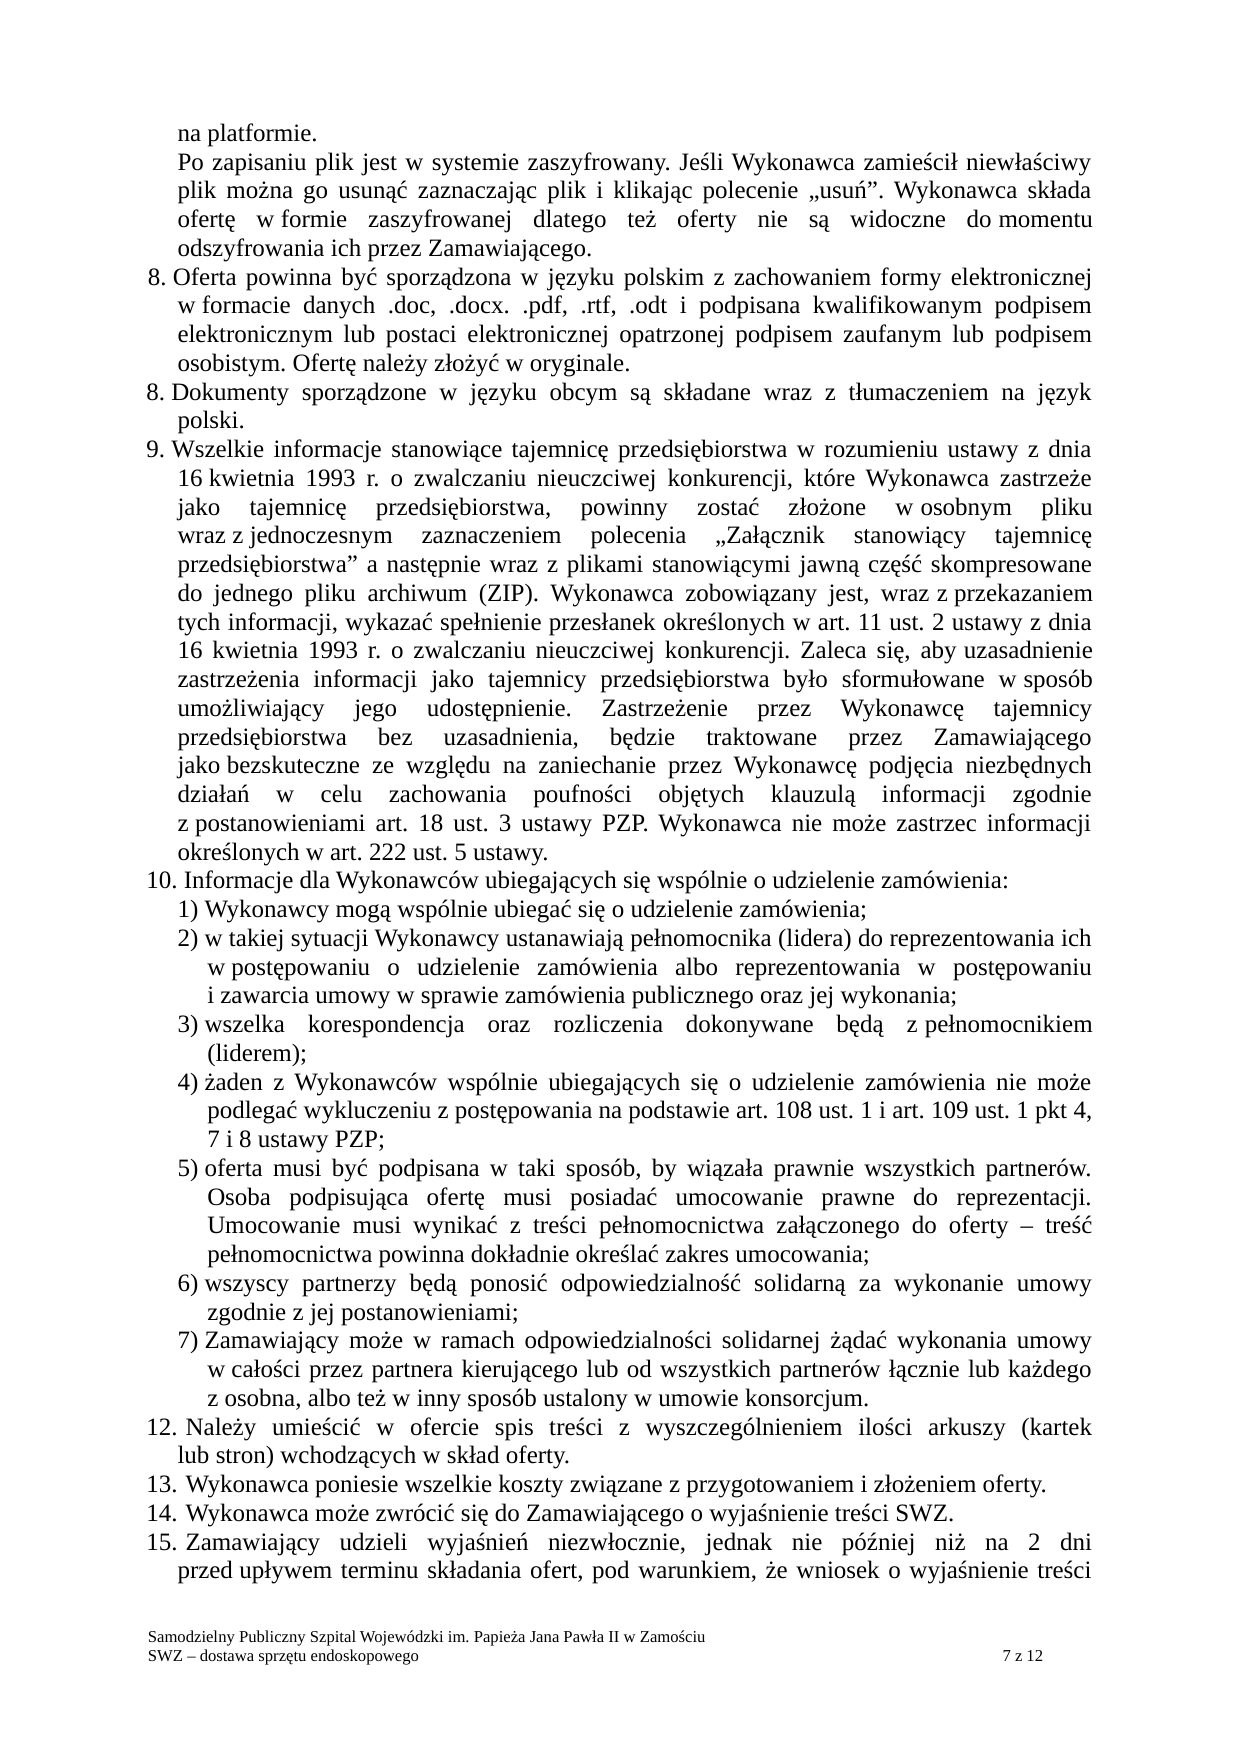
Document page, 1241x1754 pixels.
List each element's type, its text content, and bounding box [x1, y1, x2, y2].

list Należy umieścić w ofercie spis treści z wyszczególnieniem ilości arkuszy (kartek lub stron) wchodzących w skład oferty. [146, 1412, 1093, 1469]
list Dokumenty sporządzone w języku obcym są składane wraz z tłumaczeniem na język polski. [146, 377, 1093, 434]
list Wykonawca poniesie wszelkie koszty związane z przygotowaniem i złożeniem oferty. [146, 1469, 1093, 1498]
list oferta musi być podpisana w taki sposób, by wiązała prawnie wszystkich partnerów. Osoba podpisująca ofertę musi posiadać umocowanie prawne do reprezentacji. Umocowanie musi wynikać z treści pełnomocnictwa załączonego do oferty – treść pełnomocnictwa powinna dokładnie określać zakres umocowania; [177, 1153, 1093, 1268]
list Po zapisaniu plik jest w systemie zaszyfrowany. Jeśli Wykonawca zamieścił niewłaściwy plik można go usunąć zaznaczając plik i klikając polecenie „usuń”. Wykonawca składa ofertę w formie zaszyfrowanej dlatego też oferty nie są widoczne do momentu odszyfrowania ich przez Zamawiającego. [148, 147, 1093, 262]
list żaden z Wykonawców wspólnie ubiegających się o udzielenie zamówienia nie może podlegać wykluczeniu z postępowania na podstawie art. 108 ust. 1 i art. 109 ust. 1 pkt 4, 7 i 8 ustawy PZP; [177, 1067, 1093, 1153]
list na platformie. [148, 118, 1093, 147]
list Wykonawcy mogą wspólnie ubiegać się o udzielenie zamówienia; [177, 894, 1093, 923]
list Wszelkie informacje stanowiące tajemnicę przedsiębiorstwa w rozumieniu ustawy z dnia 16 kwietnia 1993 r. o zwalczaniu nieuczciwej konkurencji, które Wykonawca zastrzeże jako tajemnicę przedsiębiorstwa, powinny zostać złożone w osobnym pliku wraz z jednoczesnym zaznaczeniem polecenia „Załącznik stanowiący tajemnicę przedsiębiorstwa” a następnie wraz z plikami stanowiącymi jawną część skompresowane do jednego pliku archiwum (ZIP). Wykonawca zobowiązany jest, wraz z przekazaniem tych informacji, wykazać spełnienie przesłanek określonych w art. 11 ust. 2 ustawy z dnia 16 kwietnia 1993 r. o zwalczaniu nieuczciwej konkurencji. Zaleca się, aby uzasadnienie zastrzeżenia informacji jako tajemnicy przedsiębiorstwa było sformułowane w sposób umożliwiający jego udostępnienie. Zastrzeżenie przez Wykonawcę tajemnicy przedsiębiorstwa bez uzasadnienia, będzie traktowane przez Zamawiającego jako bezskuteczne ze względu na zaniechanie przez Wykonawcę podjęcia niezbędnych działań w celu zachowania poufności objętych klauzulą informacji zgodnie z postanowieniami art. 18 ust. 3 ustawy PZP. Wykonawca nie może zastrzec informacji określonych w art. 222 ust. 5 ustawy. [146, 434, 1093, 866]
list Oferta powinna być sporządzona w języku polskim z zachowaniem formy elektronicznej w formacie danych .doc, .docx. .pdf, .rtf, .odt i podpisana kwalifikowanym podpisem elektronicznym lub postaci elektronicznej opatrzonej podpisem zaufanym lub podpisem osobistym. Ofertę należy złożyć w oryginale. [148, 262, 1093, 377]
list wszelka korespondencja oraz rozliczenia dokonywane będą z pełnomocnikiem (liderem); [177, 1009, 1093, 1067]
list Zamawiający udzieli wyjaśnień niezwłocznie, jednak nie później niż na 2 dni przed upływem terminu składania ofert, pod warunkiem, że wniosek o wyjaśnienie treści [146, 1527, 1093, 1584]
list Wykonawca może zwrócić się do Zamawiającego o wyjaśnienie treści SWZ. [146, 1498, 1093, 1527]
list Zamawiający może w ramach odpowiedzialności solidarnej żądać wykonania umowy w całości przez partnera kierującego lub od wszystkich partnerów łącznie lub każdego z osobna, albo też w inny sposób ustalony w umowie konsorcjum. [177, 1326, 1093, 1412]
list wszyscy partnerzy będą ponosić odpowiedzialność solidarną za wykonanie umowy zgodnie z jej postanowieniami; [177, 1268, 1093, 1326]
list w takiej sytuacji Wykonawcy ustanawiają pełnomocnika (lidera) do reprezentowania ich w postępowaniu o udzielenie zamówienia albo reprezentowania w postępowaniu i zawarcia umowy w sprawie zamówienia publicznego oraz jej wykonania; [177, 923, 1093, 1009]
list Informacje dla Wykonawców ubiegających się wspólnie o udzielenie zamówienia: [146, 866, 1093, 894]
